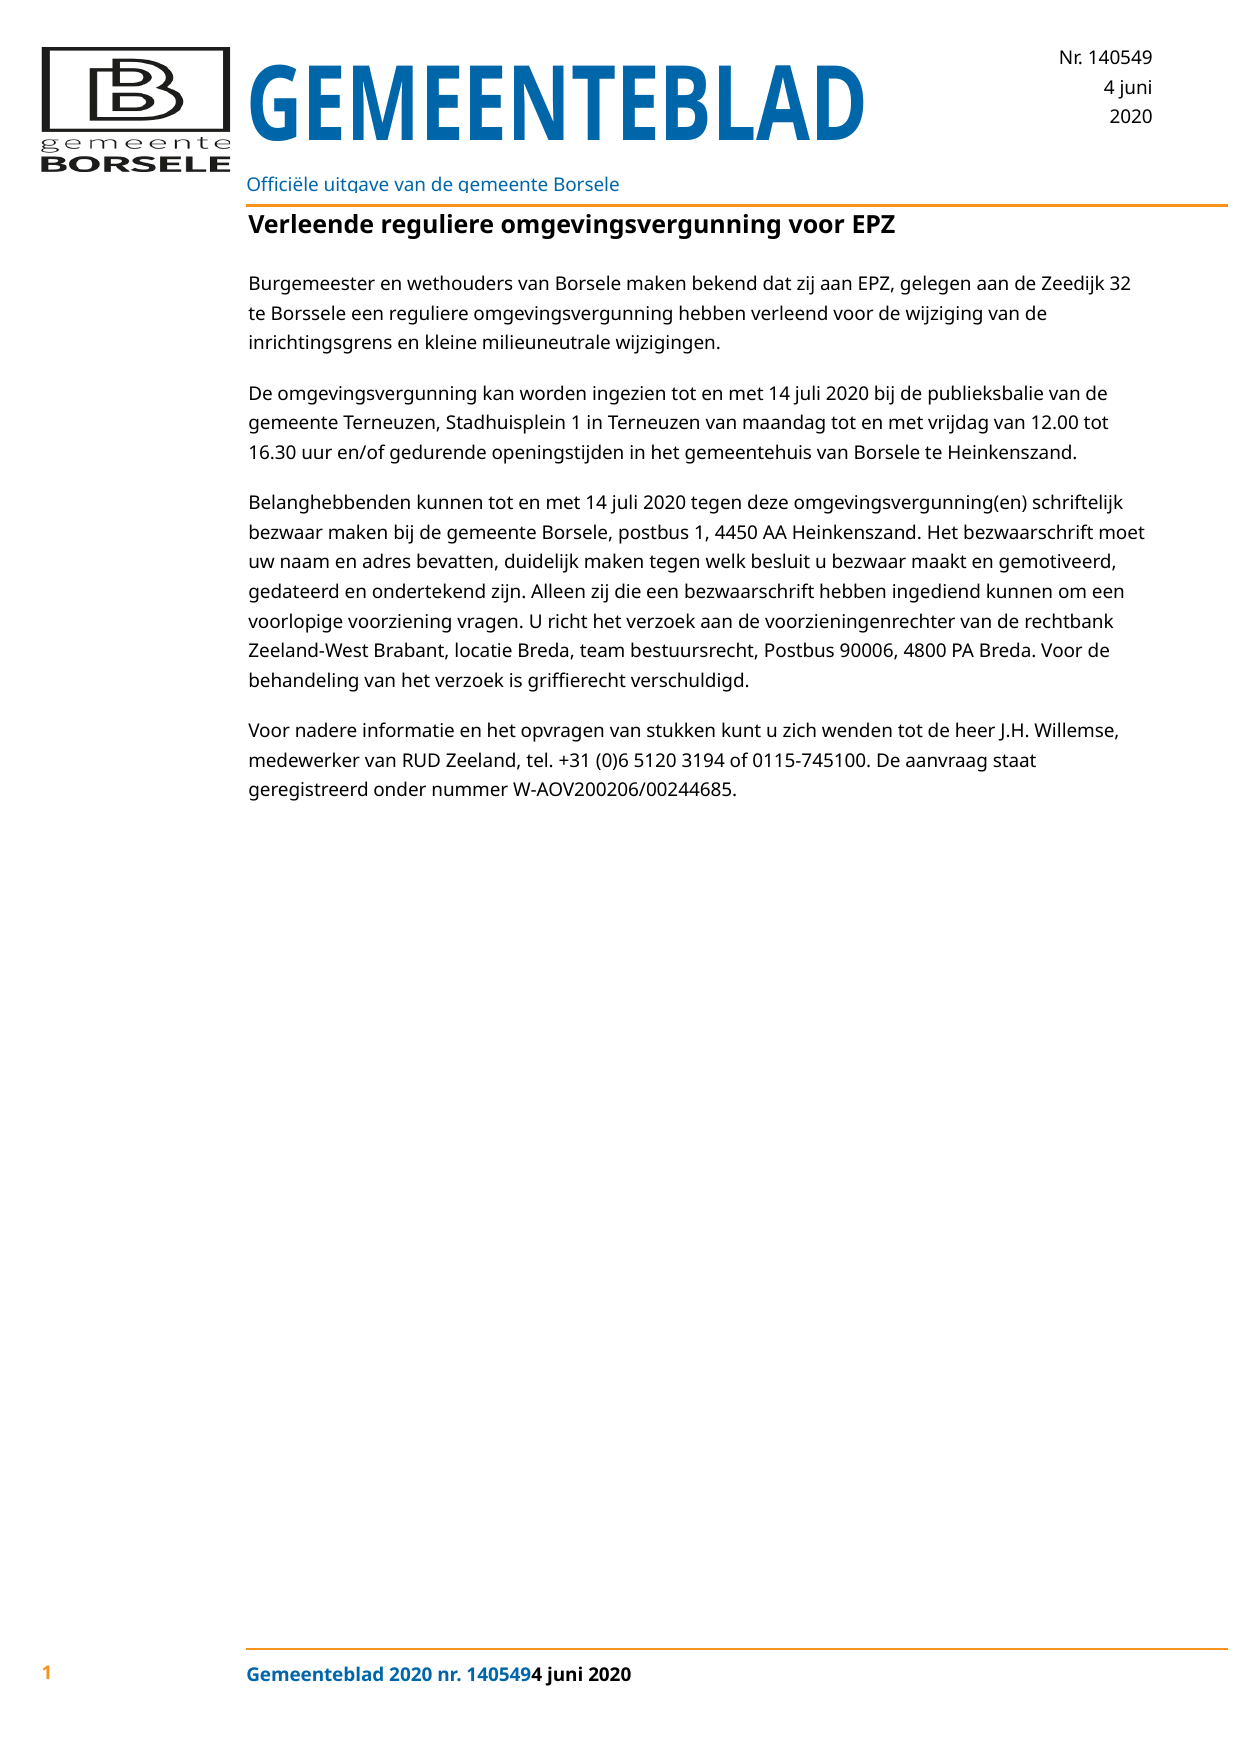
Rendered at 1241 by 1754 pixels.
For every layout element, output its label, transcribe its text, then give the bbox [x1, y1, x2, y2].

text Verleende reguliere omgevingsvergunning voor EPZ [248, 207, 1152, 241]
text Burgemeester en wethouders van Borsele maken bekend dat zij aan EPZ, gelegen aan de Zeedijk 32 te Borssele een reguliere omgevingsvergunning hebben verleend voor de wijziging van de inrichtingsgrens en kleine milieuneutrale wijzigingen. [248, 270, 1152, 355]
text De omgevingsvergunning kan worden ingezien tot en met 14 juli 2020 bij de publieksbalie van de gemeente Terneuzen, Stadhuisplein 1 in Terneuzen van maandag tot en met vrijdag van 12.00 tot 16.30 uur en/of gedurende openingstijden in het gemeentehuis van Borsele te Heinkenszand. [248, 380, 1152, 465]
text Belanghebbenden kunnen tot en met 14 juli 2020 tegen deze omgevingsvergunning(en) schriftelijk bezwaar maken bij de gemeente Borsele, postbus 1, 4450 AA Heinkenszand. Het bezwaarschrift moet uw naam en adres bevatten, duidelijk maken tegen welk besluit u bezwaar maakt en gemotiveerd, gedateerd en ondertekend zijn. Alleen zij die een bezwaarschrift hebben ingediend kunnen om een voorlopige voorziening vragen. U richt het verzoek aan de voorzieningenrechter van de rechtbank Zeeland-West Brabant, locatie Breda, team bestuursrecht, Postbus 90006, 4800 PA Breda. Voor de behandeling van het verzoek is griffierecht verschuldigd. [248, 489, 1152, 693]
picture [41, 47, 231, 172]
text Voor nadere informatie en het opvragen van stukken kunt u zich wenden tot de heer J.H. Willemse, medewerker van RUD Zeeland, tel. +31 (0)6 5120 3194 of 0115-745100. De aanvraag staat geregistreerd onder nummer W-AOV200206/00244685. [248, 717, 1152, 802]
